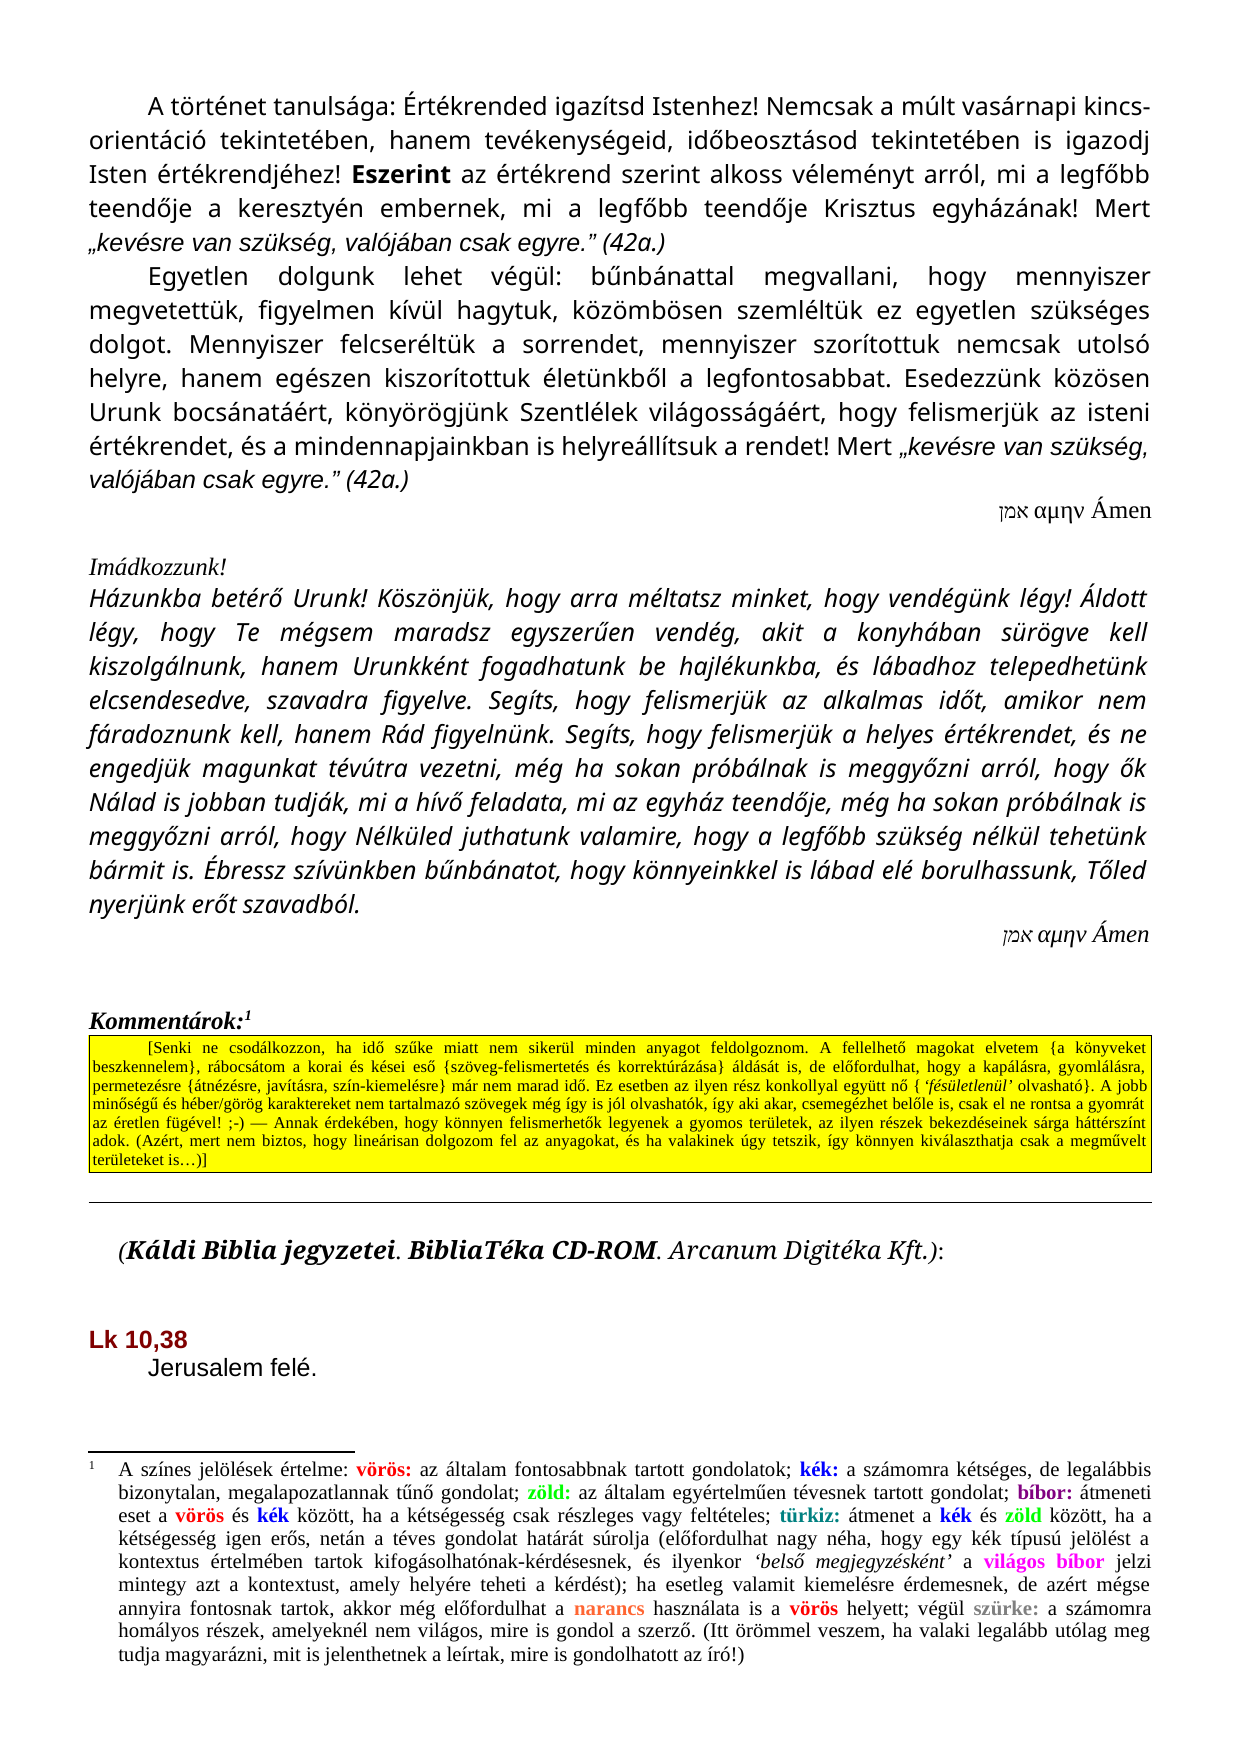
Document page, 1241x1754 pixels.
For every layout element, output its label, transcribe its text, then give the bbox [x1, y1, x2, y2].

text A színes jelölések értelme: vörös: az általam fontosabbnak tartott gondolatok; kék: a számomra kétséges, de legalábbis bizonytalan, megalapozatlannak tűnő gondolat; zöld: az általam egyértelműen tévesnek tartott gondolat; bíbor: átmeneti eset a vörös és kék között, ha a kétségesség csak részleges vagy feltételes; türkiz: átmenet a kék és zöld között, ha a kétségesség igen erős, netán a téves gondolat határát súrolja (előfordulhat nagy néha, hogy egy kék típusú jelölést a kontextus értelmében tartok kifogásolhatónak-kérdésesnek, és ilyenkor ‘belső megjegyzésként’ a világos bíbor jelzi mintegy azt a kontextust, amely helyére teheti a kérdést); ha esetleg valamit kiemelésre érdemesnek, de azért mégse annyira fontosnak tartok, akkor még előfordulhat a narancs használata is a vörös helyett; végül szürke: a számomra homályos részek, amelyeknél nem világos, mire is gondol a szerző. (Itt örömmel veszem, ha valaki legalább utólag meg tudja magyarázni, mit is jelenthetnek a leírtak, mire is gondolhatott az író!) [88, 1458, 1152, 1665]
text אמן αμην Ámen [88, 921, 1152, 948]
text Egyetlen dolgunk lehet végül: bűnbánattal megvallani, hogy mennyiszer megvetettük, figyelmen kívül hagytuk, közömbösen szemléltük ez egyetlen szükséges dolgot. Mennyiszer felcseréltük a sorrendet, mennyiszer szorítottuk nemcsak utolsó helyre, hanem egészen kiszorítottuk életünkből a legfontosabbat. Esedezzünk közösen Urunk bocsánatáért, könyörögjünk Szentlélek világosságáért, hogy felismerjük az isteni értékrendet, és a mindennapjainkban is helyreállítsuk a rendet! Mert „kevésre van szükség, valójában csak egyre.” (42a.) [88, 258, 1152, 496]
text Imádkozzunk! [88, 553, 1152, 581]
text Jerusalem felé. [88, 1354, 1152, 1382]
text אמן αμην Ámen [88, 496, 1152, 524]
text Lk 10,38 [88, 1326, 1152, 1354]
text (Káldi Biblia jegyzetei. BibliaTéka CD-ROM. Arcanum Digitéka Kft.): [88, 1203, 1152, 1296]
text Házunkba betérő Urunk! Köszönjük, hogy arra méltatsz minket, hogy vendégünk légy! Áldott légy, hogy Te mégsem maradsz egyszerűen vendég, akit a konyhában sürögve kell kiszolgálnunk, hanem Urunkként fogadhatunk be hajlékunkba, és lábadhoz telepedhetünk elcsendesedve, szavadra figyelve. Segíts, hogy felismerjük az alkalmas időt, amikor nem fáradoznunk kell, hanem Rád figyelnünk. Segíts, hogy felismerjük a helyes értékrendet, és ne engedjük magunkat tévútra vezetni, még ha sokan próbálnak is meggyőzni arról, hogy ők Nálad is jobban tudják, mi a hívő feladata, mi az egyház teendője, még ha sokan próbálnak is meggyőzni arról, hogy Nélküled juthatunk valamire, hogy a legfőbb szükség nélkül tehetünk bármit is. Ébressz szívünkben bűnbánatot, hogy könnyeinkkel is lábad elé borulhassunk, Tőled nyerjünk erőt szavadból. [88, 581, 1152, 921]
text [Senki ne csodálkozzon, ha idő szűke miatt nem sikerül minden anyagot feldolgoznom. A fellelhető magokat elvetem {a könyveket beszkennelem}, rábocsátom a korai és kései eső {szöveg-felismertetés és korrektúrázása} áldását is, de előfordulhat, hogy a kapálásra, gyomlálásra, permetezésre {átnézésre, javításra, szín-kiemelésre} már nem marad idő. Ez esetben az ilyen rész konkollyal együtt nő {‘fésületlenül’ olvasható}. A jobb minőségű és héber/görög karaktereket nem tartalmazó szövegek még így is jól olvashatók, így aki akar, csemegézhet belőle is, csak el ne rontsa a gyomrát az éretlen fügével! ;‑) ― Annak érdekében, hogy könnyen felismerhetők legyenek a gyomos területek, az ilyen részek bekezdéseinek sárga háttérszínt adok. (Azért, mert nem biztos, hogy lineárisan dolgozom fel az anyagokat, és ha valakinek úgy tetszik, így könnyen kiválaszthatja csak a megművelt területeket is…)] [90, 1036, 1151, 1172]
text Kommentárok: [88, 1007, 1152, 1035]
text A történet tanulsága: Értékrended igazítsd Istenhez! Nemcsak a múlt vasárnapi kincs-orientáció tekintetében, hanem tevékenységeid, időbeosztásod tekintetében is igazodj Isten értékrendjéhez! Eszerint az értékrend szerint alkoss véleményt arról, mi a legfőbb teendője a keresztyén embernek, mi a legfőbb teendője Krisztus egyházának! Mert „kevésre van szükség, valójában csak egyre.” (42a.) [88, 88, 1152, 258]
